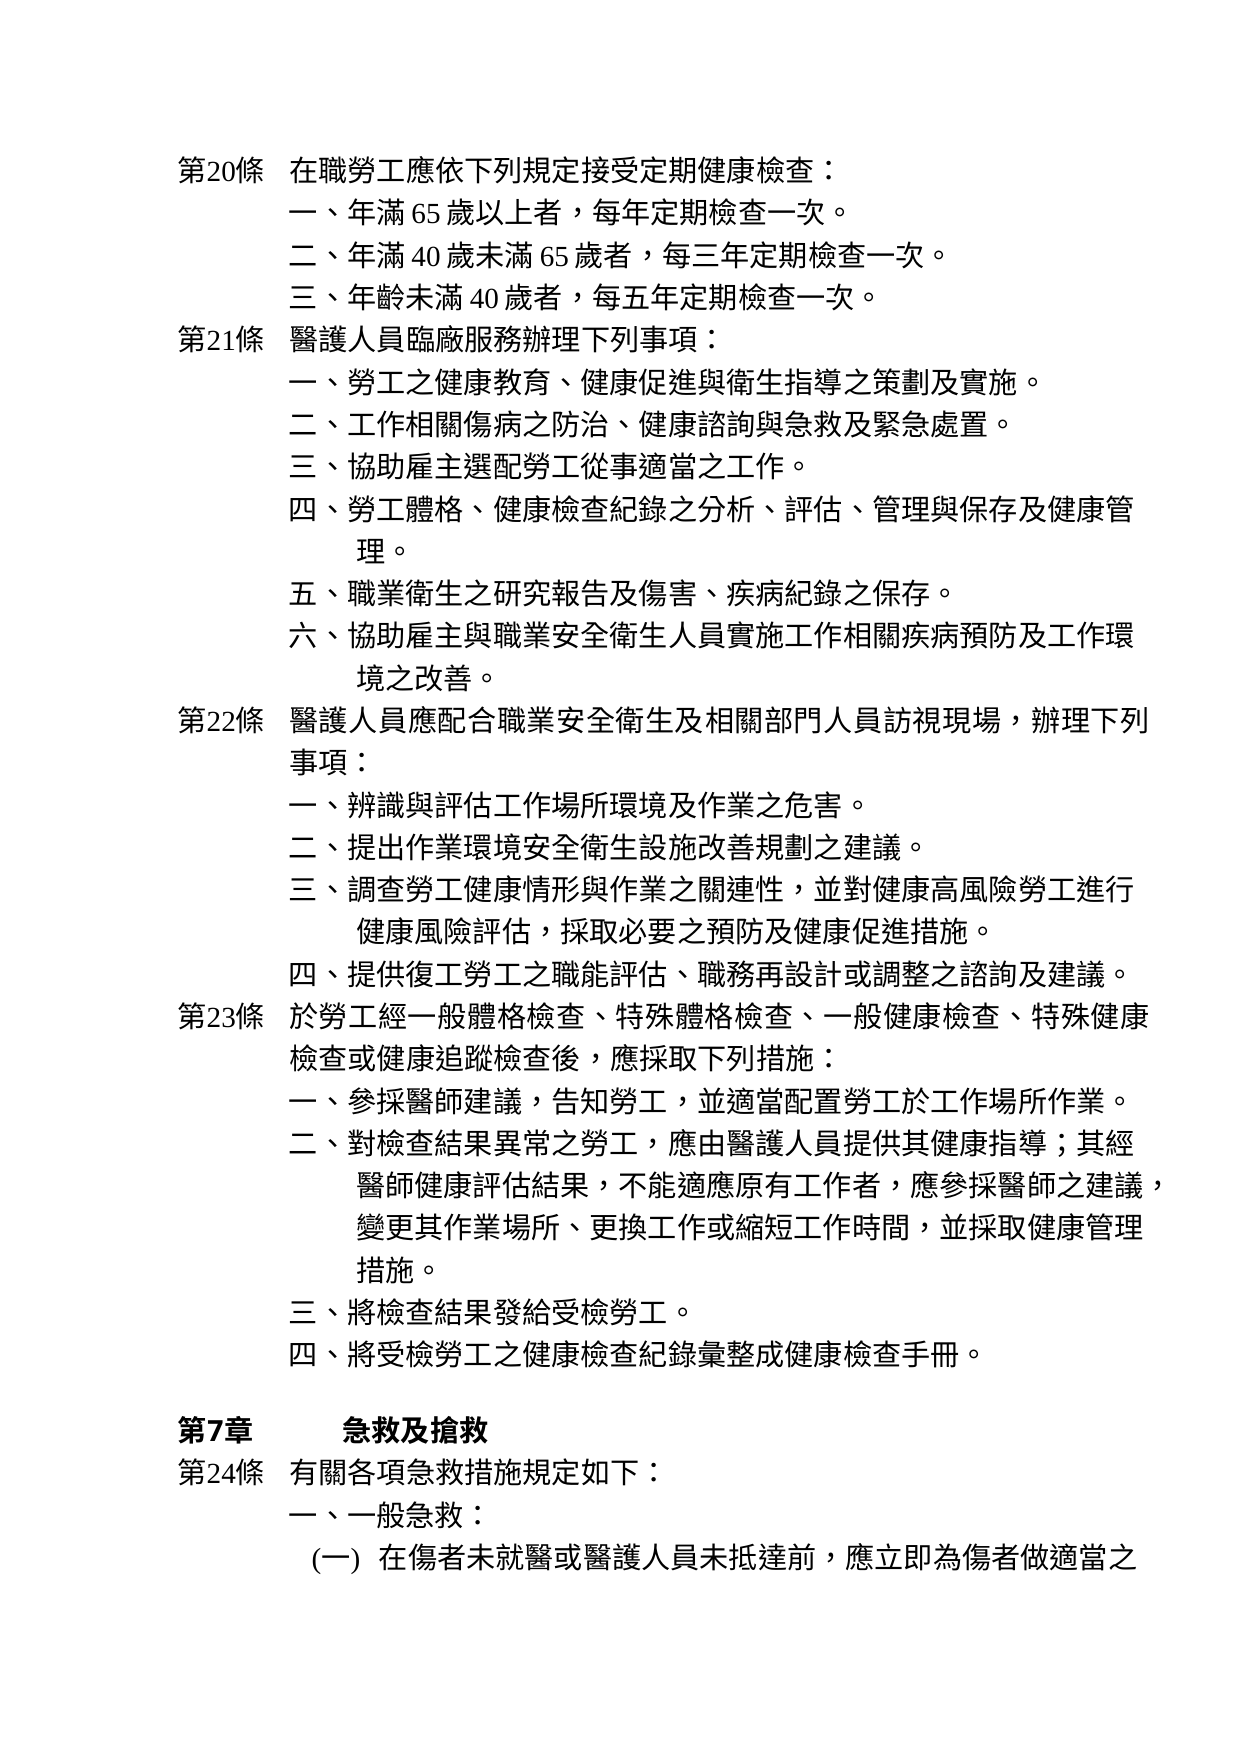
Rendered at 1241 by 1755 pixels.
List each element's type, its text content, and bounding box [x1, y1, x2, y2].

text 二、年滿40歲未滿65歲者，每三年定期檢查一次。 [289, 232, 1152, 274]
list 醫護人員應配合職業安全衛生及相關部門人員訪視現場，辦理下列事項： [177, 697, 1152, 782]
list 有關各項急救措施規定如下： [177, 1450, 1152, 1492]
text 二、對檢查結果異常之勞工，應由醫護人員提供其健康指導；其經醫師健康評估結果，不能適應原有工作者，應參採醫師之建議，變更其作業場所、更換工作或縮短工作時間，並採取健康管理措施。 [289, 1120, 1152, 1289]
text 三、將檢查結果發給受檢勞工。 [289, 1289, 1152, 1332]
text 三、調查勞工健康情形與作業之關連性，並對健康高風險勞工進行健康風險評估，採取必要之預防及健康促進措施。 [289, 867, 1152, 951]
text 二、工作相關傷病之防治、健康諮詢與急救及緊急處置。 [289, 401, 1152, 444]
text 四、將受檢勞工之健康檢查紀錄彙整成健康檢查手冊。 [289, 1332, 1152, 1374]
text 三、年齡未滿40歲者，每五年定期檢查一次。 [289, 274, 1152, 317]
text 一、辨識與評估工作場所環境及作業之危害。 [289, 782, 1152, 824]
text 一、勞工之健康教育、健康促進與衛生指導之策劃及實施。 [289, 359, 1152, 401]
text 四、提供復工勞工之職能評估、職務再設計或調整之諮詢及建議。 [289, 951, 1152, 993]
list 急救及搶救 [177, 1408, 1152, 1450]
text 一、一般急救： [289, 1492, 1152, 1535]
text 三、協助雇主選配勞工從事適當之工作。 [289, 444, 1152, 486]
text 一、參採醫師建議，告知勞工，並適當配置勞工於工作場所作業。 [289, 1078, 1152, 1120]
text 一、年滿65歲以上者，每年定期檢查一次。 [289, 190, 1152, 232]
list 在職勞工應依下列規定接受定期健康檢查： [177, 148, 1152, 190]
list 於勞工經一般體格檢查、特殊體格檢查、一般健康檢查、特殊健康檢查或健康追蹤檢查後，應採取下列措施： [177, 993, 1152, 1078]
text 五、職業衛生之研究報告及傷害、疾病紀錄之保存。 [289, 571, 1152, 613]
text 六、協助雇主與職業安全衛生人員實施工作相關疾病預防及工作環境之改善。 [289, 613, 1152, 697]
text 四、勞工體格、健康檢查紀錄之分析、評估、管理與保存及健康管理。 [289, 486, 1152, 571]
list 醫護人員臨廠服務辦理下列事項： [177, 317, 1152, 359]
text (一) 在傷者未就醫或醫護人員未抵達前，應立即為傷者做適當之 [311, 1535, 1152, 1577]
text 二、提出作業環境安全衛生設施改善規劃之建議。 [289, 824, 1152, 867]
